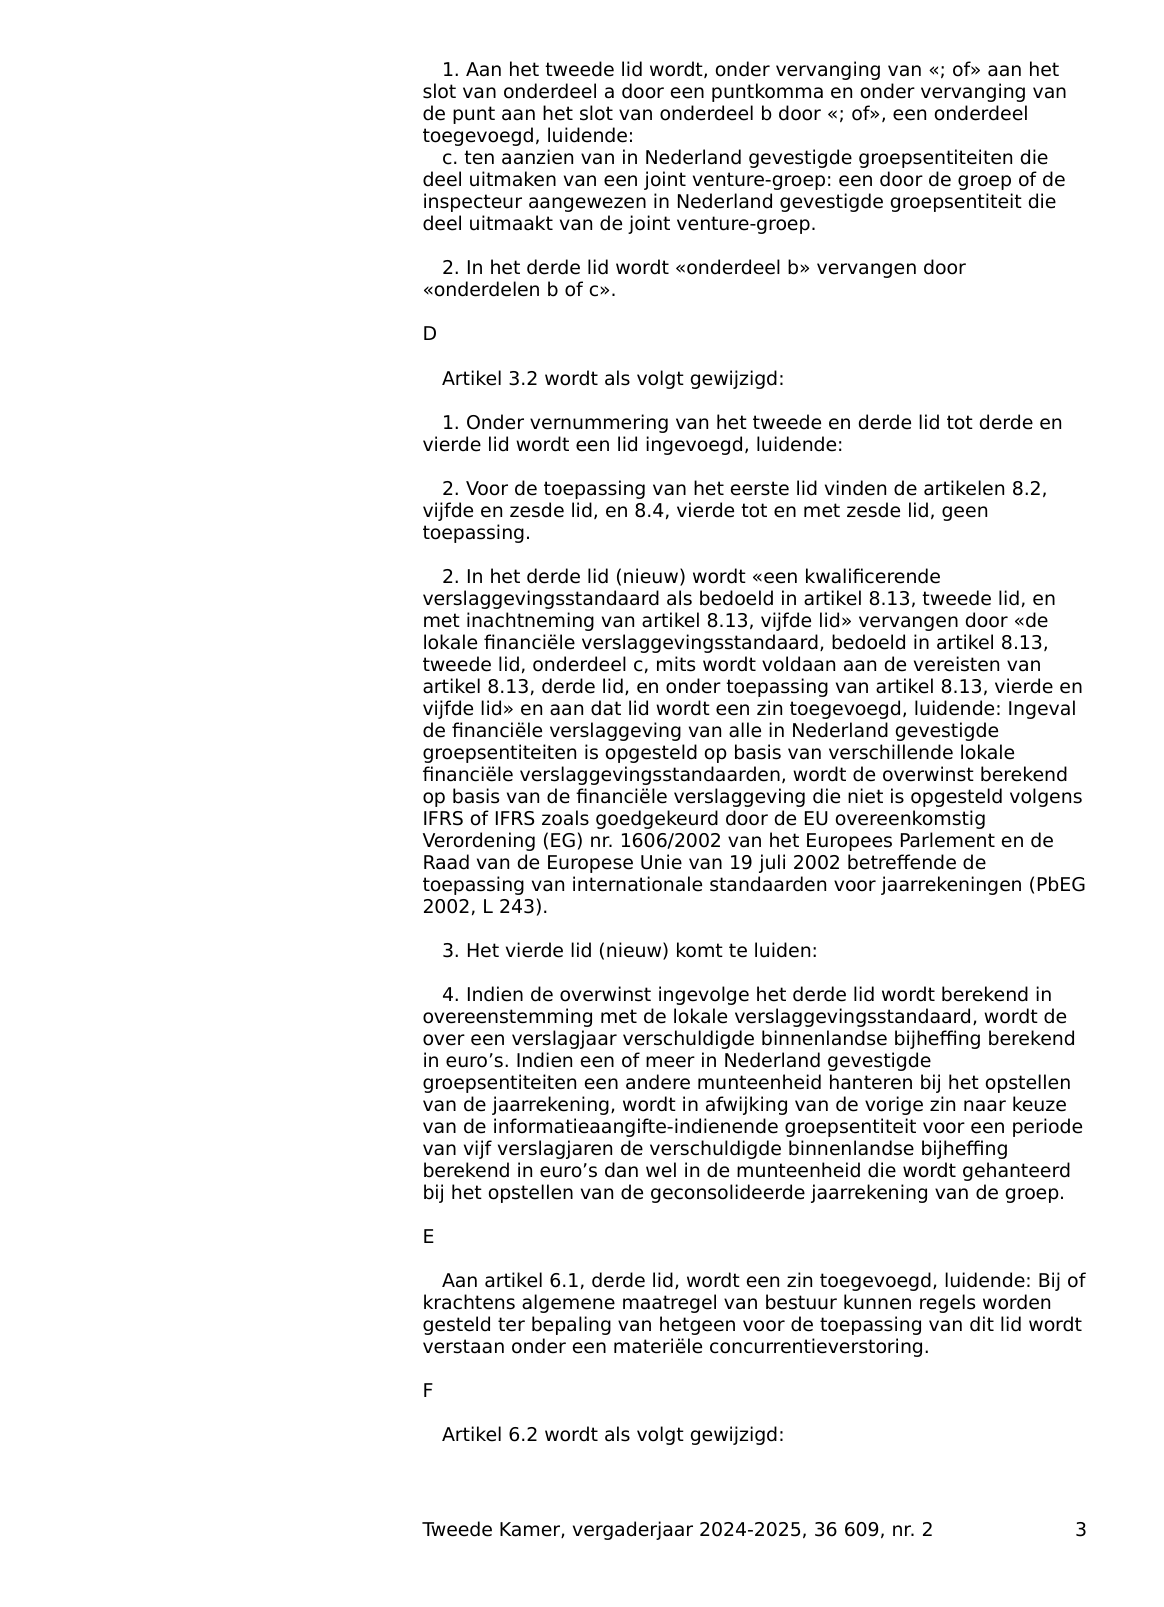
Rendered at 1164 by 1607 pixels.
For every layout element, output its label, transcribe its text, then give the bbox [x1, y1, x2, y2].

text Artikel 6.2 wordt als volgt gewijzigd: [422, 1424, 1087, 1446]
text F [422, 1380, 1087, 1402]
text 2. In het derde lid (nieuw) wordt «een kwalificerende verslaggevingsstandaard als bedoeld in artikel 8.13, tweede lid, en met inachtneming van artikel 8.13, vijfde lid» vervangen door «de lokale financiële verslaggevingsstandaard, bedoeld in artikel 8.13, tweede lid, onderdeel c, mits wordt voldaan aan de vereisten van artikel 8.13, derde lid, en onder toepassing van artikel 8.13, vierde en vijfde lid» en aan dat lid wordt een zin toegevoegd, luidende: Ingeval de financiële verslaggeving van alle in Nederland gevestigde groepsentiteiten is opgesteld op basis van verschillende lokale financiële verslaggevingsstandaarden, wordt de overwinst berekend op basis van de financiële verslaggeving die niet is opgesteld volgens IFRS of IFRS zoals goedgekeurd door de EU overeenkomstig Verordening (EG) nr. 1606/2002 van het Europees Parlement en de Raad van de Europese Unie van 19 juli 2002 betreffende de toepassing van internationale standaarden voor jaarrekeningen (PbEG 2002, L 243). [422, 566, 1087, 917]
text Artikel 3.2 wordt als volgt gewijzigd: [422, 367, 1087, 389]
text Aan artikel 6.1, derde lid, wordt een zin toegevoegd, luidende: Bij of krachtens algemene maatregel van bestuur kunnen regels worden gesteld ter bepaling van hetgeen voor de toepassing van dit lid wordt verstaan onder een materiële concurrentieverstoring. [422, 1270, 1087, 1358]
text 3. Het vierde lid (nieuw) komt te luiden: [422, 940, 1087, 962]
text 2. In het derde lid wordt «onderdeel b» vervangen door «onderdelen b of c». [422, 257, 1087, 301]
text 1. Onder vernummering van het tweede en derde lid tot derde en vierde lid wordt een lid ingevoegd, luidende: [422, 412, 1087, 456]
text 2. Voor de toepassing van het eerste lid vinden de artikelen 8.2, vijfde en zesde lid, en 8.4, vierde tot en met zesde lid, geen toepassing. [422, 478, 1087, 544]
text 4. Indien de overwinst ingevolge het derde lid wordt berekend in overeenstemming met de lokale verslaggevingsstandaard, wordt de over een verslagjaar verschuldigde binnenlandse bijheffing berekend in euro’s. Indien een of meer in Nederland gevestigde groepsentiteiten een andere munteenheid hanteren bij het opstellen van de jaarrekening, wordt in afwijking van de vorige zin naar keuze van de informatieaangifte-indienende groepsentiteit voor een periode van vijf verslagjaren de verschuldigde binnenlandse bijheffing berekend in euro’s dan wel in de munteenheid die wordt gehanteerd bij het opstellen van de geconsolideerde jaarrekening van de groep. [422, 984, 1087, 1204]
text D [422, 323, 1087, 345]
text E [422, 1226, 1087, 1248]
text 1. Aan het tweede lid wordt, onder vervanging van «; of» aan het slot van onderdeel a door een puntkomma en onder vervanging van de punt aan het slot van onderdeel b door «; of», een onderdeel toegevoegd, luidende: [422, 59, 1087, 147]
text c. ten aanzien van in Nederland gevestigde groepsentiteiten die deel uitmaken van een joint venture-groep: een door de groep of de inspecteur aangewezen in Nederland gevestigde groepsentiteit die deel uitmaakt van de joint venture-groep. [422, 147, 1087, 235]
